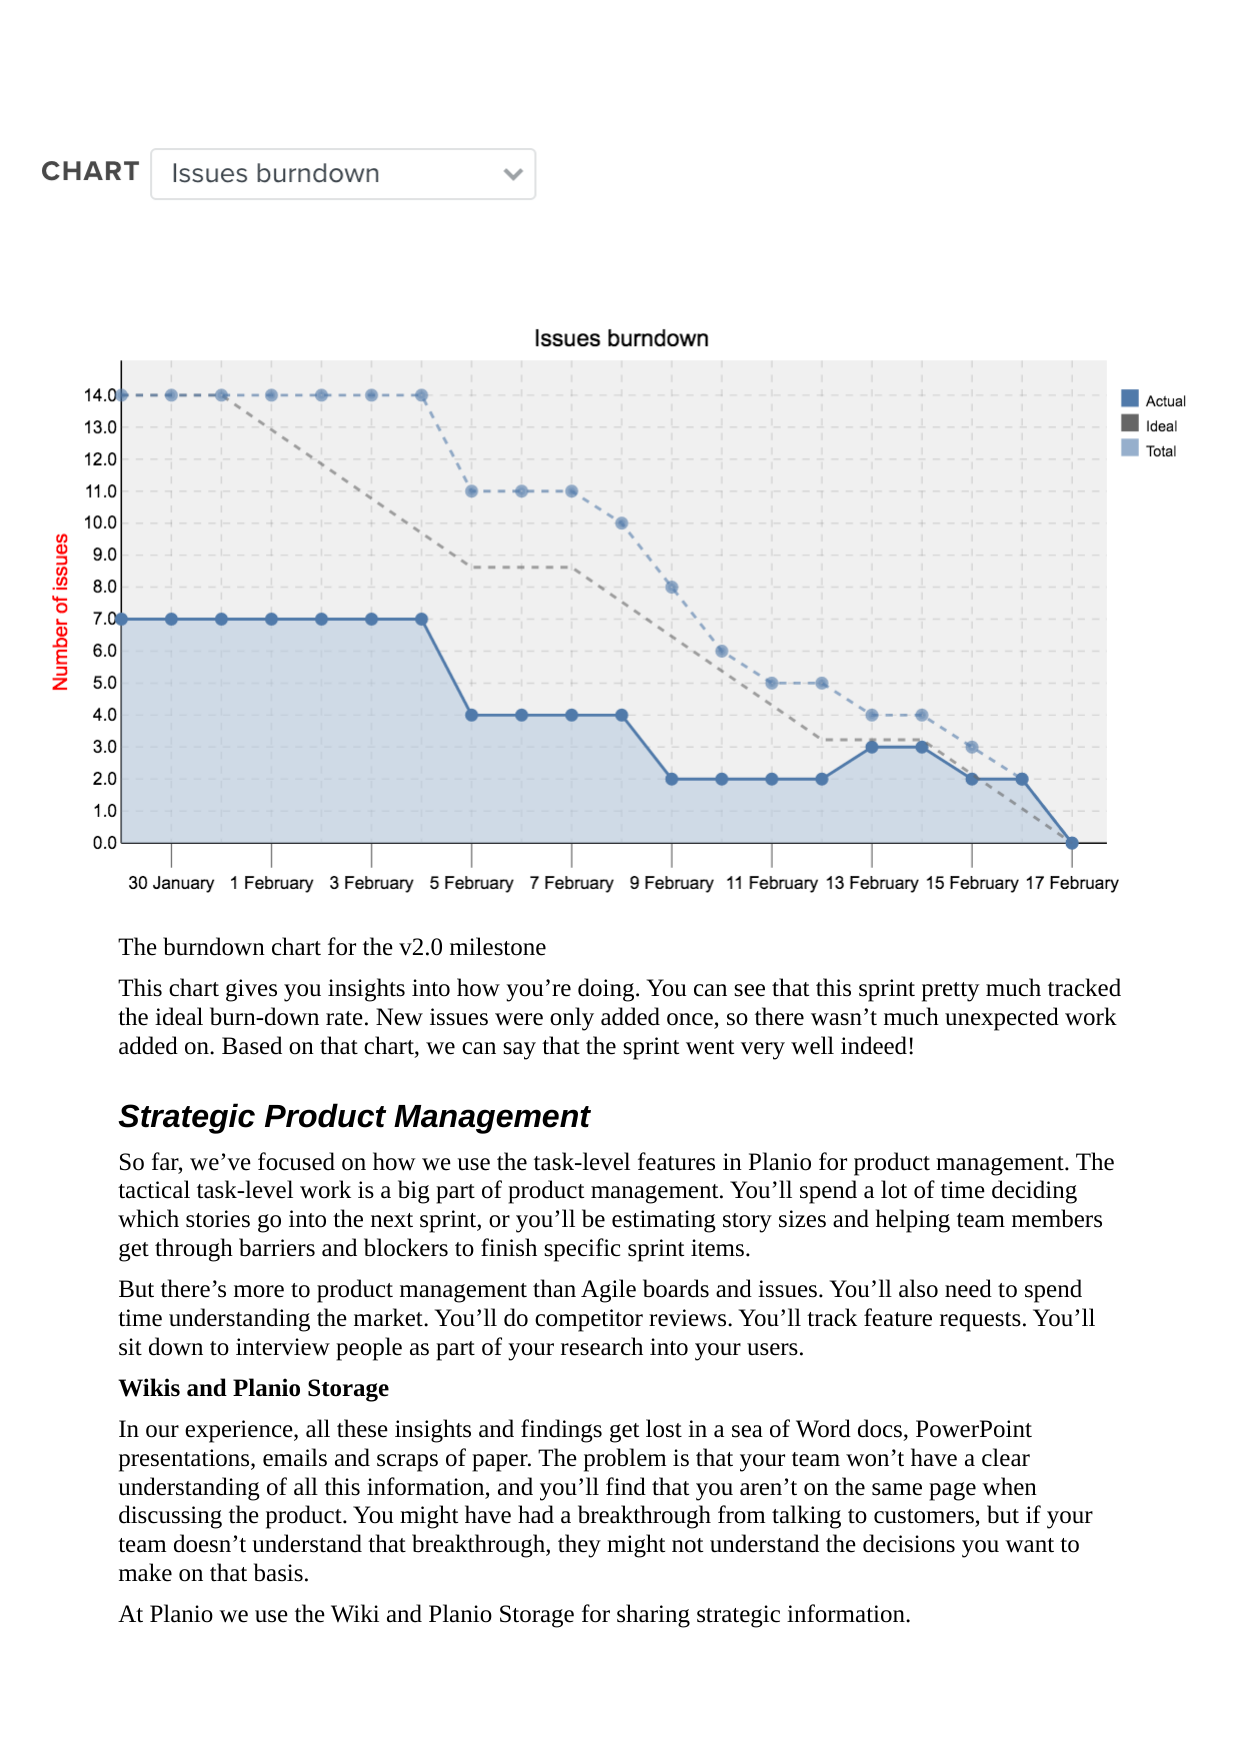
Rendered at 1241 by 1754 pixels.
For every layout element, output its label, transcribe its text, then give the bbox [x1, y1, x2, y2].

text So far, we’ve focused on how we use the task-level features in Planio for product management. The tactical task-level work is a big part of product management. You’ll spend a lot of time deciding which stories go into the next sprint, or you’ll be estimating story sizes and helping team members get through barriers and blockers to finish specific sprint items. [118, 1147, 1122, 1262]
picture [0, 118, 1241, 933]
text At Planio we use the Wiki and Planio Storage for sharing strategic information. [118, 1599, 1122, 1628]
text The burndown chart for the v2.0 milestone [118, 933, 1122, 961]
text This chart gives you insights into how you’re doing. You can see that this sprint pretty much tracked the ideal burn-down rate. New issues were only added once, so there wasn’t much unexpected work added on. Based on that chart, we can say that the sprint went very well indeed! [118, 973, 1122, 1060]
text In our experience, all these insights and findings get lost in a sea of Word docs, PowerPoint presentations, emails and scraps of paper. The problem is that your team won’t have a clear understanding of all this information, and you’ll find that you aren’t on the same page when discussing the product. You might have had a breakthrough from talking to customers, but if your team doesn’t understand that breakthrough, they might not understand the decisions you want to make on that basis. [118, 1414, 1122, 1587]
text Wikis and Planio Storage [118, 1373, 1122, 1402]
text But there’s more to product management than Agile boards and issues. You’ll also need to spend time understanding the market. You’ll do competitor reviews. You’ll track feature requests. You’ll sit down to interview people as part of your research into your users. [118, 1274, 1122, 1360]
subtitle Strategic Product Management [118, 1097, 1122, 1134]
